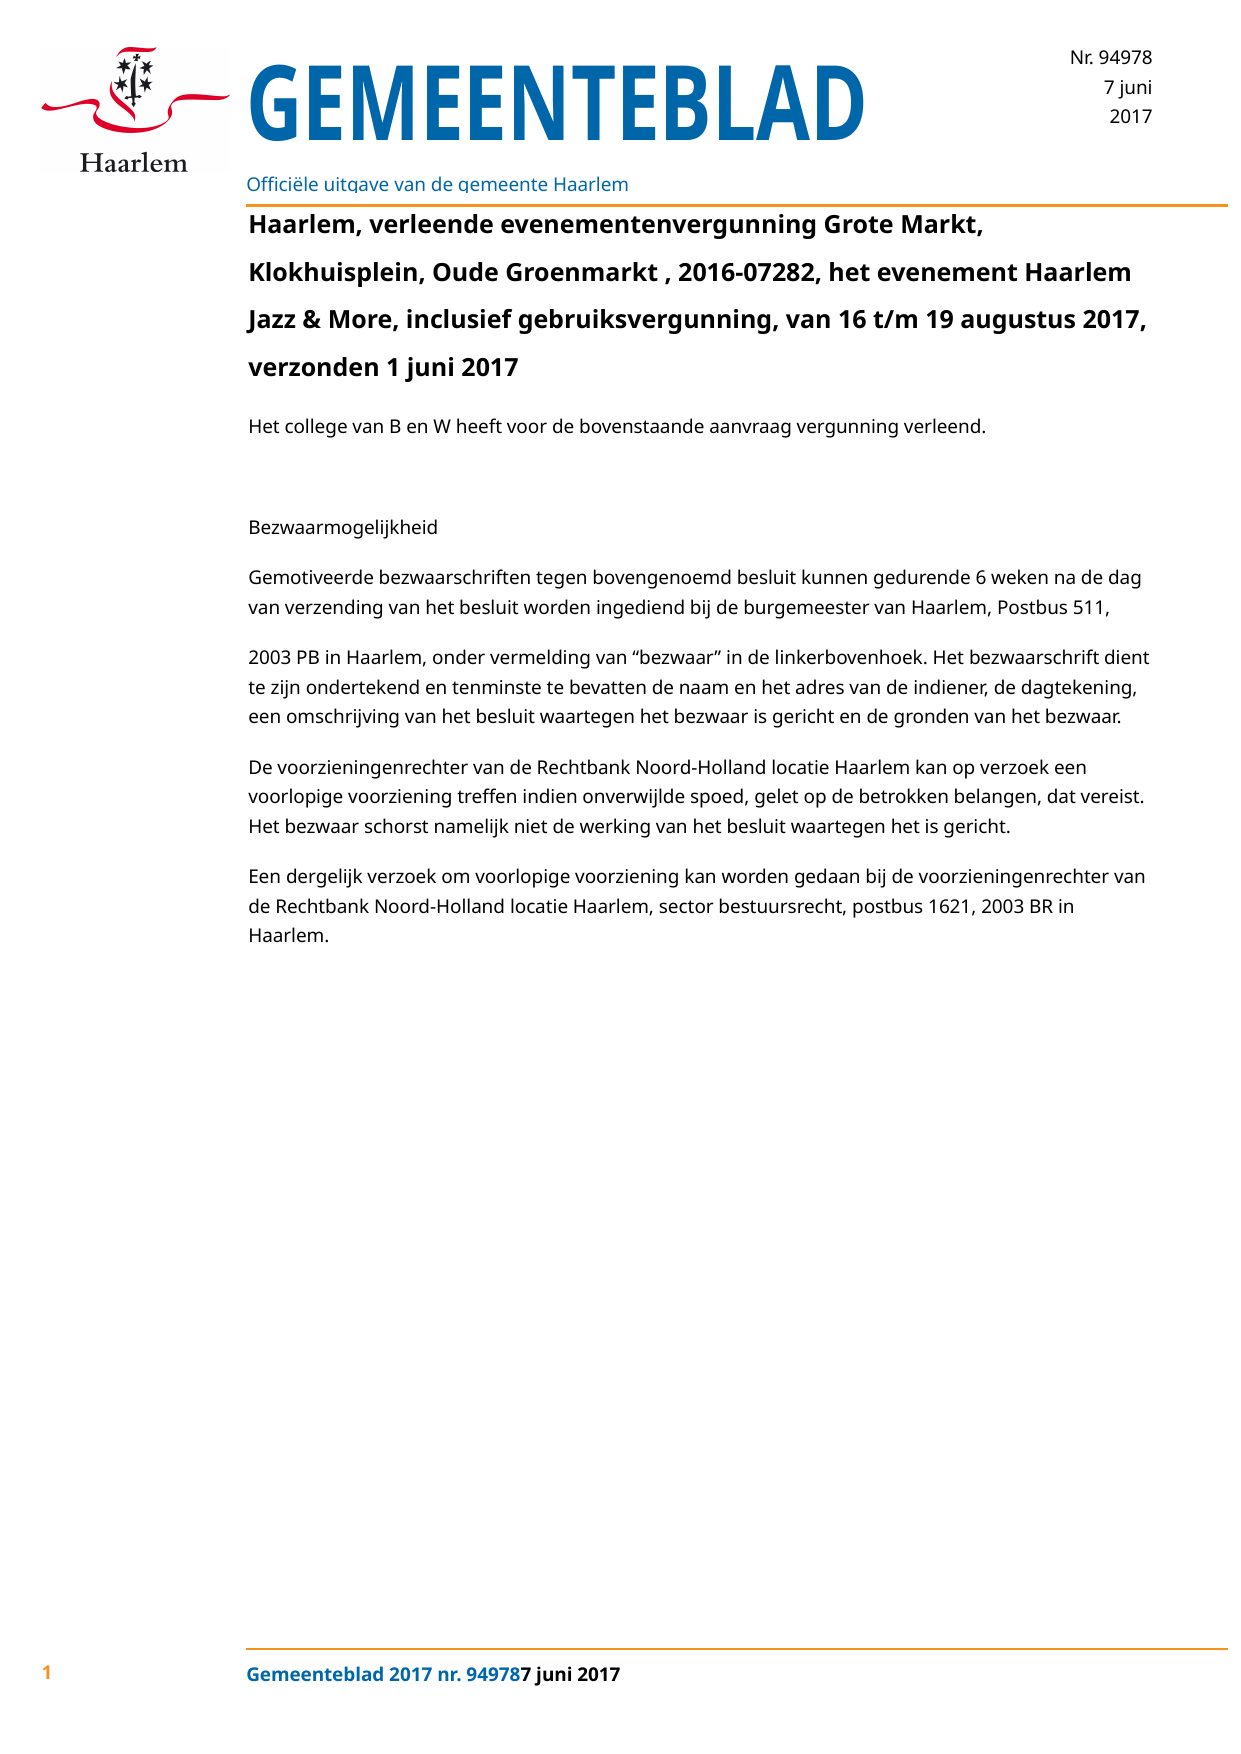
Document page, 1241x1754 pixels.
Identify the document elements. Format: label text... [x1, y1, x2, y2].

text Haarlem, verleende evenementenvergunning Grote Markt, Klokhuisplein, Oude Groenmarkt , 2016-07282, het evenement Haarlem Jazz & More, inclusief gebruiksvergunning, van 16 t/m 19 augustus 2017, verzonden 1 juni 2017 [248, 207, 1152, 384]
text De voorzieningenrechter van de Rechtbank Noord-Holland locatie Haarlem kan op verzoek een voorlopige voorziening treffen indien onverwijlde spoed, gelet op de betrokken belangen, dat vereist. Het bezwaar schorst namelijk niet de werking van het besluit waartegen het is gericht. [248, 754, 1152, 839]
text Het college van B en W heeft voor de bovenstaande aanvraag vergunning verleend. [248, 413, 1152, 439]
text Gemotiveerde bezwaarschriften tegen bovengenoemd besluit kunnen gedurende 6 weken na de dag van verzending van het besluit worden ingediend bij de burgemeester van Haarlem, Postbus 511, [248, 564, 1152, 620]
text Een dergelijk verzoek om voorlopige voorziening kan worden gedaan bij de voorzieningenrechter van de Rechtbank Noord-Holland locatie Haarlem, sector bestuursrecht, postbus 1621, 2003 BR in Haarlem. [248, 863, 1152, 948]
text 2003 PB in Haarlem, onder vermelding van “bezwaar” in de linkerbovenhoek. Het bezwaarschrift dient te zijn ondertekend en tenminste te bevatten de naam en het adres van de indiener, de dagtekening, een omschrijving van het besluit waartegen het bezwaar is gericht en de gronden van het bezwaar. [248, 644, 1152, 729]
picture [41, 47, 231, 172]
text Bezwaarmogelijkheid [248, 514, 1152, 540]
